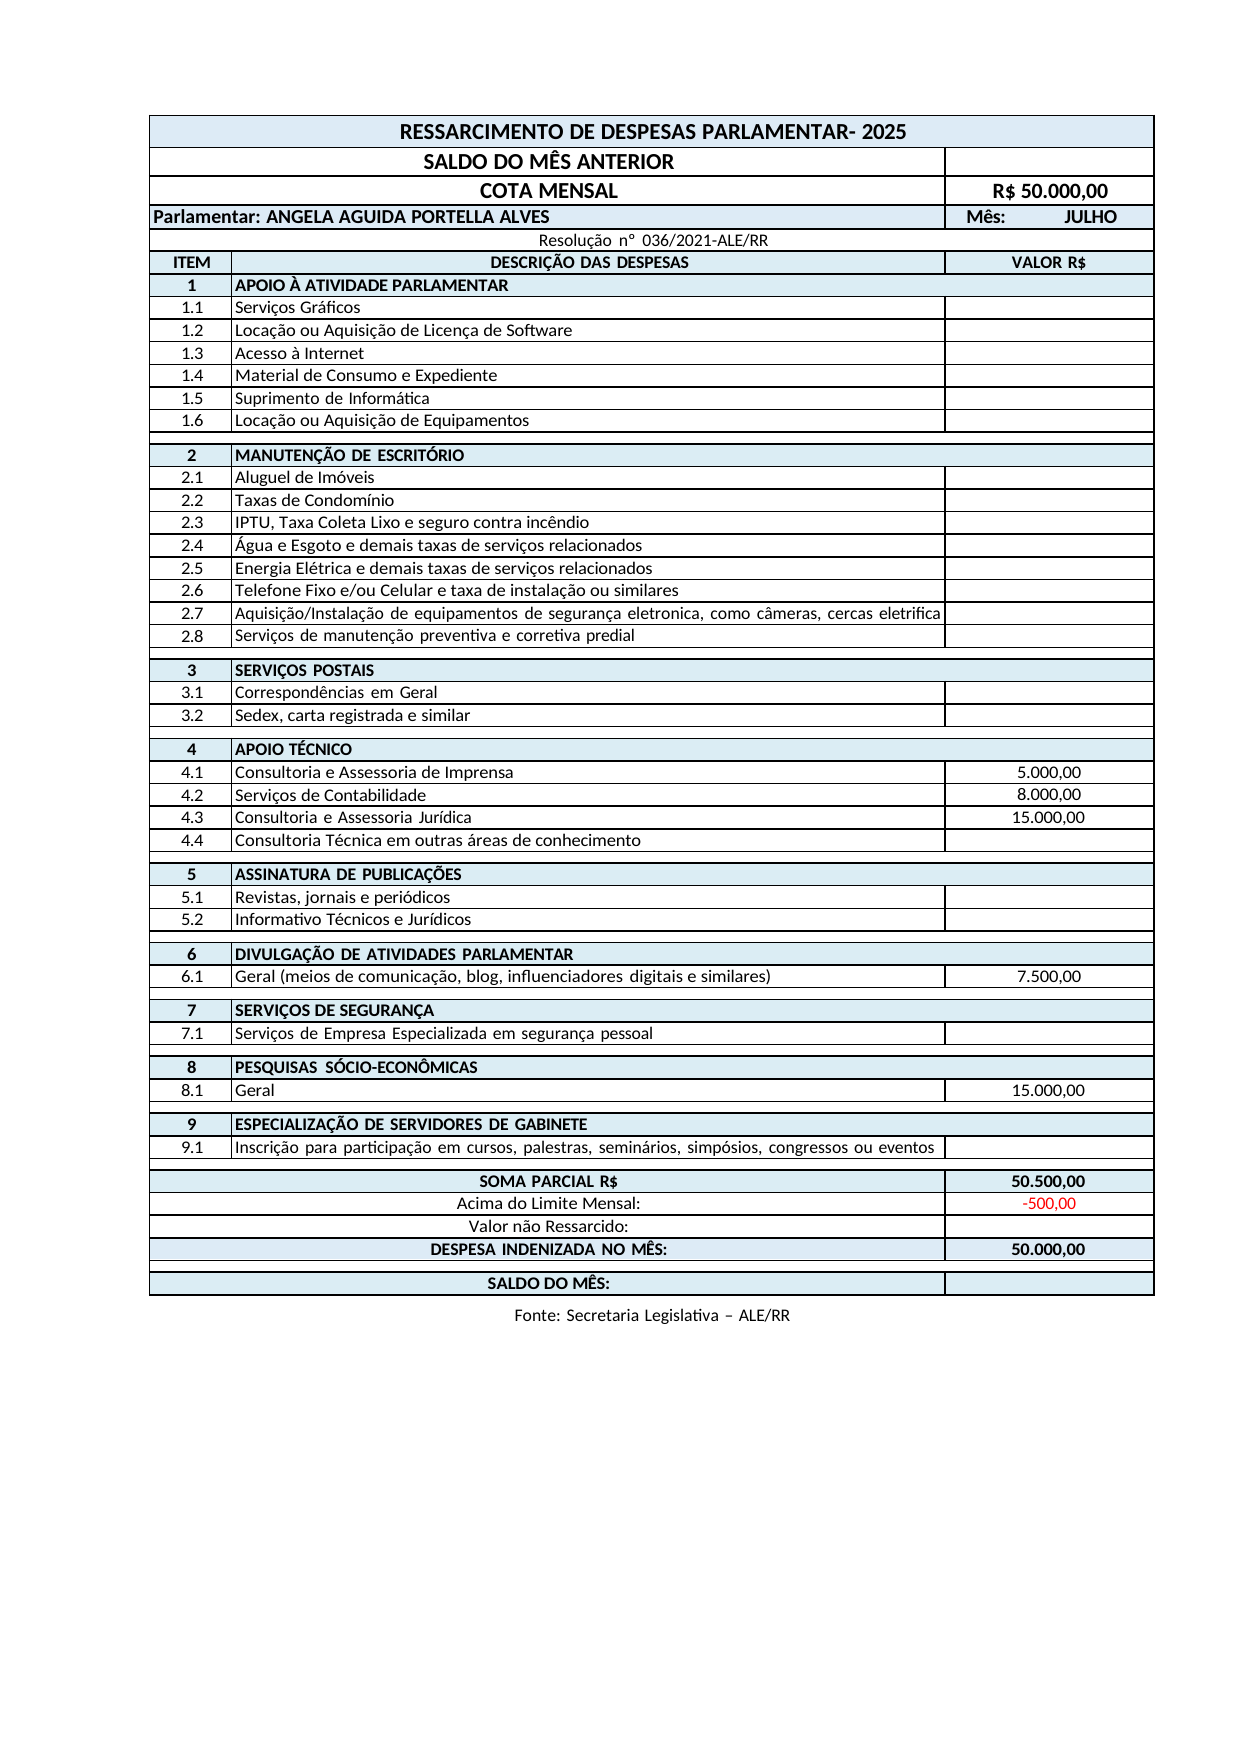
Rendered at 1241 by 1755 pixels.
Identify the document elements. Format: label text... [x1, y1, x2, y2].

table_cell [946, 558, 1153, 578]
table_cell 3.2 [150, 705, 231, 726]
table_cell [946, 490, 1153, 511]
table_cell 1.3 [150, 342, 231, 363]
table_cell IPTU, Taxa Coleta Lixo e seguro contra incêndio [232, 512, 944, 533]
table_cell 4.4 [150, 830, 231, 851]
table_cell Resolução nº 036/2021-ALE/RR [150, 230, 1153, 250]
table_cell Sedex, carta registrada e similar [232, 705, 944, 726]
table_cell 7.1 [150, 1023, 231, 1044]
table_cell [150, 433, 1153, 443]
table_cell 8.1 [150, 1080, 231, 1101]
table_cell [150, 852, 1153, 862]
table_cell 3 [150, 660, 231, 681]
table_cell [946, 467, 1153, 488]
table_cell -500,00 [946, 1193, 1153, 1214]
table_cell 2.8 [150, 625, 231, 646]
table_cell Energia Elétrica e demais taxas de serviços relacionados [232, 558, 944, 578]
table_cell Suprimento de Informática [232, 388, 944, 409]
table_cell Mês: JULHO [946, 206, 1153, 228]
table_cell 1.1 [150, 297, 231, 318]
table_cell [946, 512, 1153, 533]
table_cell SERVIÇOS POSTAIS [232, 660, 1153, 681]
table_cell R$ 50.000,00 [946, 177, 1153, 204]
table_cell Serviços de Empresa Especializada em segurança pessoal [232, 1023, 944, 1044]
table_cell SOMA PARCIAL R$ [150, 1171, 944, 1192]
table_cell 5.000,00 [946, 762, 1153, 783]
table_cell 2.2 [150, 490, 231, 511]
table_cell 1.4 [150, 365, 231, 386]
table_cell [946, 909, 1153, 930]
table_cell DESCRIÇÃO DAS DESPESAS [232, 252, 944, 273]
table_cell 7 [150, 1000, 231, 1021]
table_cell [946, 535, 1153, 556]
table_cell [946, 1216, 1153, 1237]
table_cell 2 [150, 445, 231, 466]
table_cell [150, 988, 1153, 998]
table_cell 2.4 [150, 535, 231, 556]
table_cell 4.3 [150, 807, 231, 828]
table_cell Consultoria e Assessoria de Imprensa [232, 762, 944, 783]
table_cell 50.500,00 [946, 1171, 1153, 1192]
table_cell PESQUISAS SÓCIO-ECONÔMICAS [232, 1057, 1153, 1078]
table_cell 5.1 [150, 886, 231, 907]
table_cell 5.2 [150, 909, 231, 930]
table_cell 6.1 [150, 966, 231, 987]
table_cell 2.6 [150, 580, 231, 601]
table_cell [946, 625, 1153, 646]
table_cell COTA MENSAL [150, 177, 944, 204]
table_cell SALDO DO MÊS: [150, 1273, 944, 1294]
table_cell [150, 1261, 1153, 1271]
table_cell DESPESA INDENIZADA NO MÊS: [150, 1239, 944, 1259]
table_cell [150, 1045, 1153, 1055]
table_cell 1.6 [150, 410, 231, 431]
table_cell 15.000,00 [946, 1080, 1153, 1101]
table_cell 1.2 [150, 320, 231, 341]
table_cell Aquisição/Instalação de equipamentos de segurança eletronica, como câmeras, cercas eletrifica [232, 603, 944, 624]
table_cell [946, 705, 1153, 726]
table_cell 1 [150, 275, 231, 296]
table_cell [946, 1273, 1153, 1294]
table_cell 4.2 [150, 784, 231, 805]
table_cell [946, 148, 1153, 175]
table_cell 2.3 [150, 512, 231, 533]
table_cell ITEM [150, 252, 231, 273]
table_cell VALOR R$ [946, 252, 1153, 273]
table_cell 3.1 [150, 682, 231, 703]
table_cell [946, 410, 1153, 431]
table_cell [946, 580, 1153, 601]
table_cell [946, 388, 1153, 409]
table_cell Parlamentar: ANGELA AGUIDA PORTELLA ALVES [150, 206, 944, 228]
table_cell Valor não Ressarcido: [150, 1216, 944, 1237]
table_cell 15.000,00 [946, 807, 1153, 828]
table_cell Serviços de manutenção preventiva e corretiva predial [232, 625, 944, 646]
table_cell 7.500,00 [946, 966, 1153, 987]
table_cell SALDO DO MÊS ANTERIOR [150, 148, 944, 175]
table_cell 4 [150, 739, 231, 760]
table_cell 2.5 [150, 558, 231, 578]
table_cell [946, 682, 1153, 703]
table_cell [946, 320, 1153, 341]
table_cell 9.1 [150, 1137, 231, 1157]
table_cell [946, 830, 1153, 851]
table_cell Geral [232, 1080, 944, 1101]
table_cell ESPECIALIZAÇÃO DE SERVIDORES DE GABINETE [232, 1114, 1153, 1135]
table_cell 4.1 [150, 762, 231, 783]
table_cell Serviços Gráficos [232, 297, 944, 318]
table_cell Acesso à Internet [232, 342, 944, 363]
table_cell [150, 648, 1153, 658]
table_cell 5 [150, 864, 231, 885]
text Fonte: Secretaria Legislativa – ALE/RR [148, 1304, 1157, 1326]
table_cell Informativo Técnicos e Jurídicos [232, 909, 944, 930]
table_cell Geral (meios de comunicação, blog, influenciadores digitais e similares) [232, 966, 944, 987]
table_cell ASSINATURA DE PUBLICAÇÕES [232, 864, 1153, 885]
table_cell 6 [150, 943, 231, 964]
table_cell APOIO À ATIVIDADE PARLAMENTAR [232, 275, 1153, 296]
table_cell [946, 342, 1153, 363]
table_cell Revistas, jornais e periódicos [232, 886, 944, 907]
table_cell [150, 727, 1153, 737]
table_cell Correspondências em Geral [232, 682, 944, 703]
table_cell MANUTENÇÃO DE ESCRITÓRIO [232, 445, 1153, 466]
table_cell 50.000,00 [946, 1239, 1153, 1259]
table_cell 2.1 [150, 467, 231, 488]
table_cell 8.000,00 [946, 784, 1153, 805]
table_cell Aluguel de Imóveis [232, 467, 944, 488]
table_cell APOIO TÉCNICO [232, 739, 1153, 760]
table_cell Serviços de Contabilidade [232, 784, 944, 805]
table_cell [946, 603, 1153, 624]
table_cell Telefone Fixo e/ou Celular e taxa de instalação ou similares [232, 580, 944, 601]
table_cell [946, 297, 1153, 318]
table_cell [150, 1159, 1153, 1169]
table_cell Locação ou Aquisição de Licença de Software [232, 320, 944, 341]
table_cell [946, 886, 1153, 907]
table_cell Material de Consumo e Expediente [232, 365, 944, 386]
table_cell [946, 365, 1153, 386]
table_cell Inscrição para participação em cursos, palestras, seminários, simpósios, congressos ou eventos [232, 1137, 944, 1157]
table_cell [946, 1023, 1153, 1044]
table_cell 8 [150, 1057, 231, 1078]
table_cell DIVULGAÇÃO DE ATIVIDADES PARLAMENTAR [232, 943, 1153, 964]
table_cell Locação ou Aquisição de Equipamentos [232, 410, 944, 431]
table_header RESSARCIMENTO DE DESPESAS PARLAMENTAR- 2025 [150, 116, 1153, 147]
table_cell [150, 932, 1153, 942]
table_cell 1.5 [150, 388, 231, 409]
table_cell Consultoria Técnica em outras áreas de conhecimento [232, 830, 944, 851]
table_cell 2.7 [150, 603, 231, 624]
table_cell Acima do Limite Mensal: [150, 1193, 944, 1214]
table_cell [150, 1102, 1153, 1112]
table_cell Taxas de Condomínio [232, 490, 944, 511]
table_cell Consultoria e Assessoria Jurídica [232, 807, 944, 828]
table_cell SERVIÇOS DE SEGURANÇA [232, 1000, 1153, 1021]
table_cell Água e Esgoto e demais taxas de serviços relacionados [232, 535, 944, 556]
table_cell 9 [150, 1114, 231, 1135]
table_cell [946, 1137, 1153, 1157]
